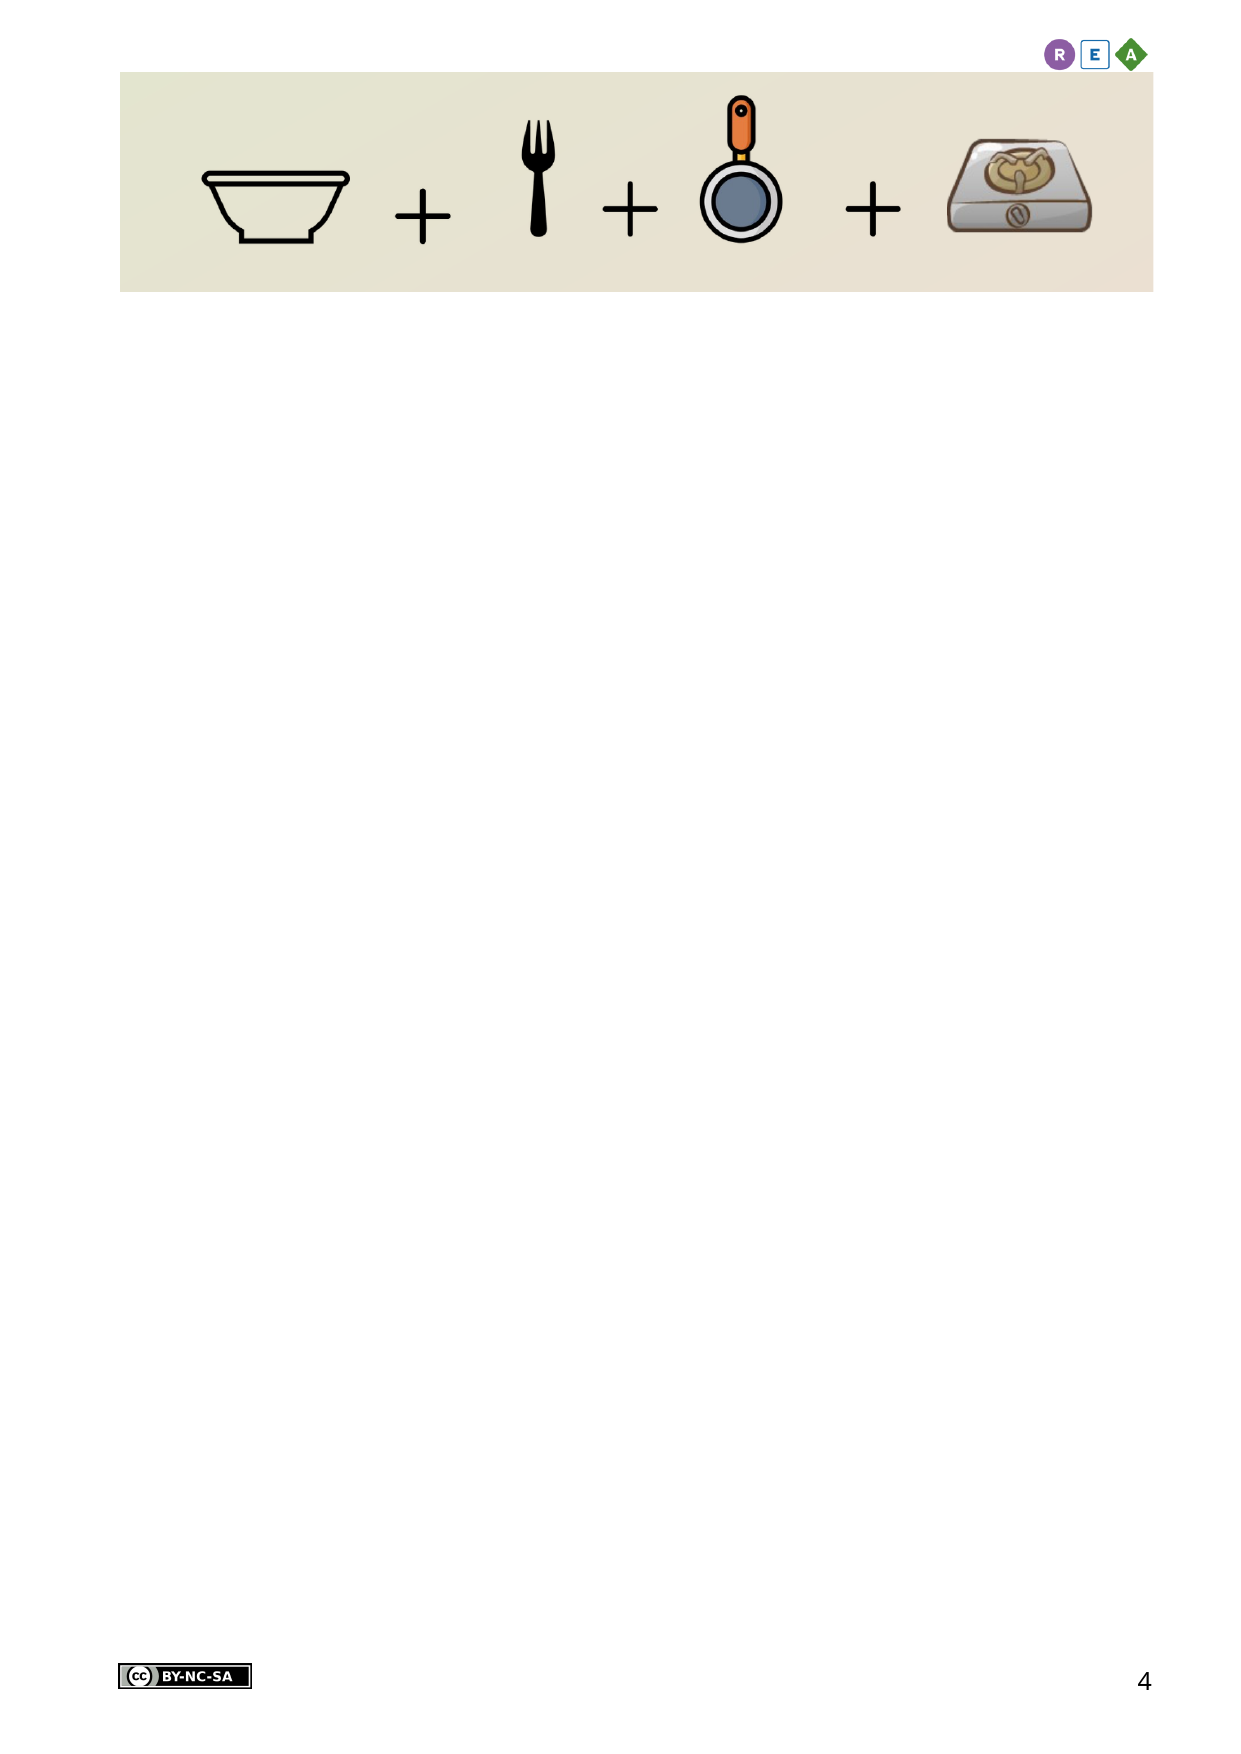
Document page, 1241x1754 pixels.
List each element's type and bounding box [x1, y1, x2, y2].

picture [120, 33, 1154, 292]
picture [118, 1663, 536, 1698]
